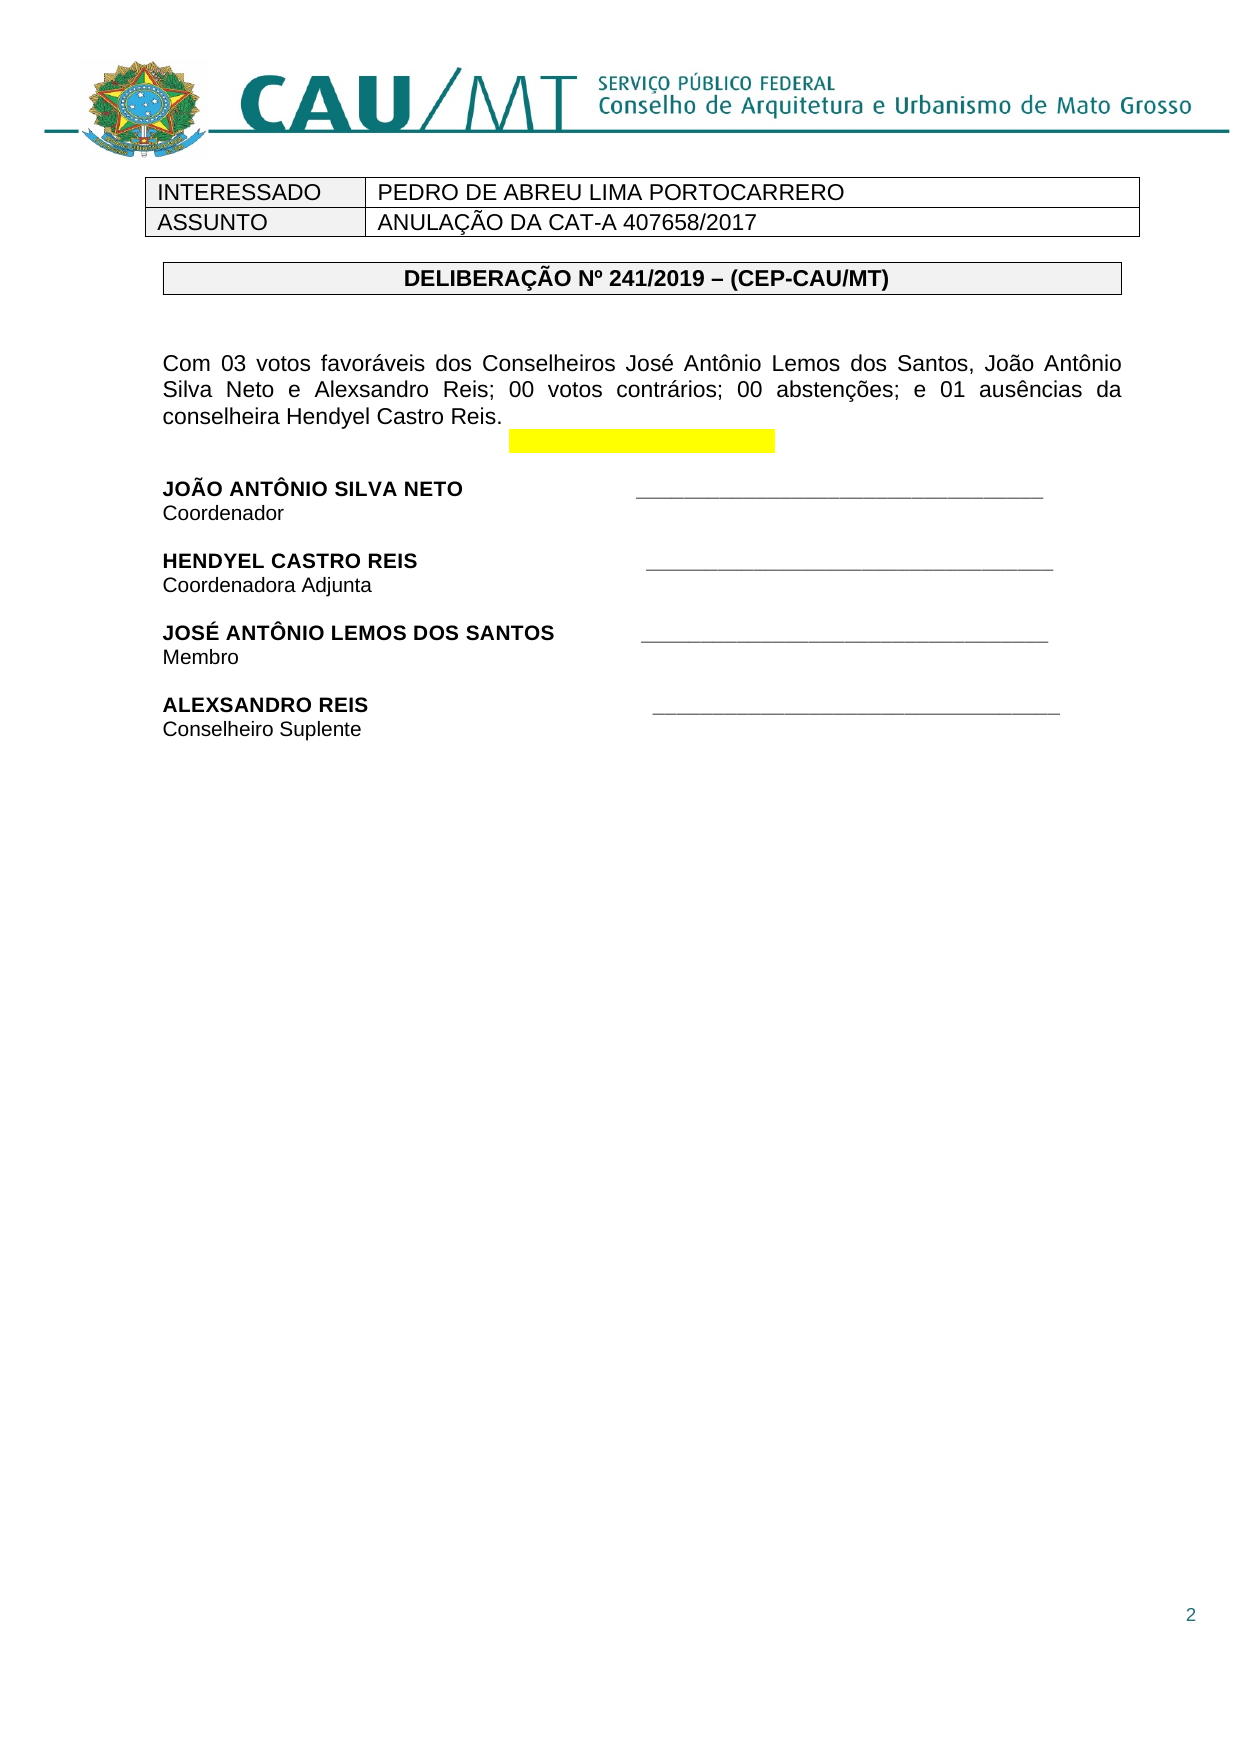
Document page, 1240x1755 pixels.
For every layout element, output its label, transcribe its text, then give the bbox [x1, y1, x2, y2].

table_cell INTERESSADO [146, 178, 365, 207]
text ALEXSANDRO REIS __________________________________ [162, 693, 1122, 717]
text Membro [162, 645, 1122, 669]
text HENDYEL CASTRO REIS __________________________________ [162, 549, 1122, 573]
text Com 03 votos favoráveis dos Conselheiros José Antônio Lemos dos Santos, João Antônio Silva Neto e Alexsandro Reis; 00 votos contrários; 00 abstenções; e 01 ausências da conselheira Hendyel Castro Reis. [162, 350, 1122, 429]
table_cell ANULAÇÃO DA CAT-A 407658/2017 [366, 208, 1139, 236]
text Conselheiro Suplente [162, 717, 1122, 741]
text Coordenador [162, 501, 1122, 525]
table_cell ASSUNTO [146, 208, 365, 236]
table_cell PEDRO DE ABREU LIMA PORTOCARRERO [366, 178, 1139, 207]
text JOÃO ANTÔNIO SILVA NETO __________________________________ [162, 477, 1122, 501]
text DELIBERAÇÃO Nº 241/2019 – (CEP-CAU/MT) [164, 263, 1121, 294]
text JOSÉ ANTÔNIO LEMOS DOS SANTOS __________________________________ [162, 621, 1122, 645]
text Coordenadora Adjunta [162, 573, 1122, 597]
